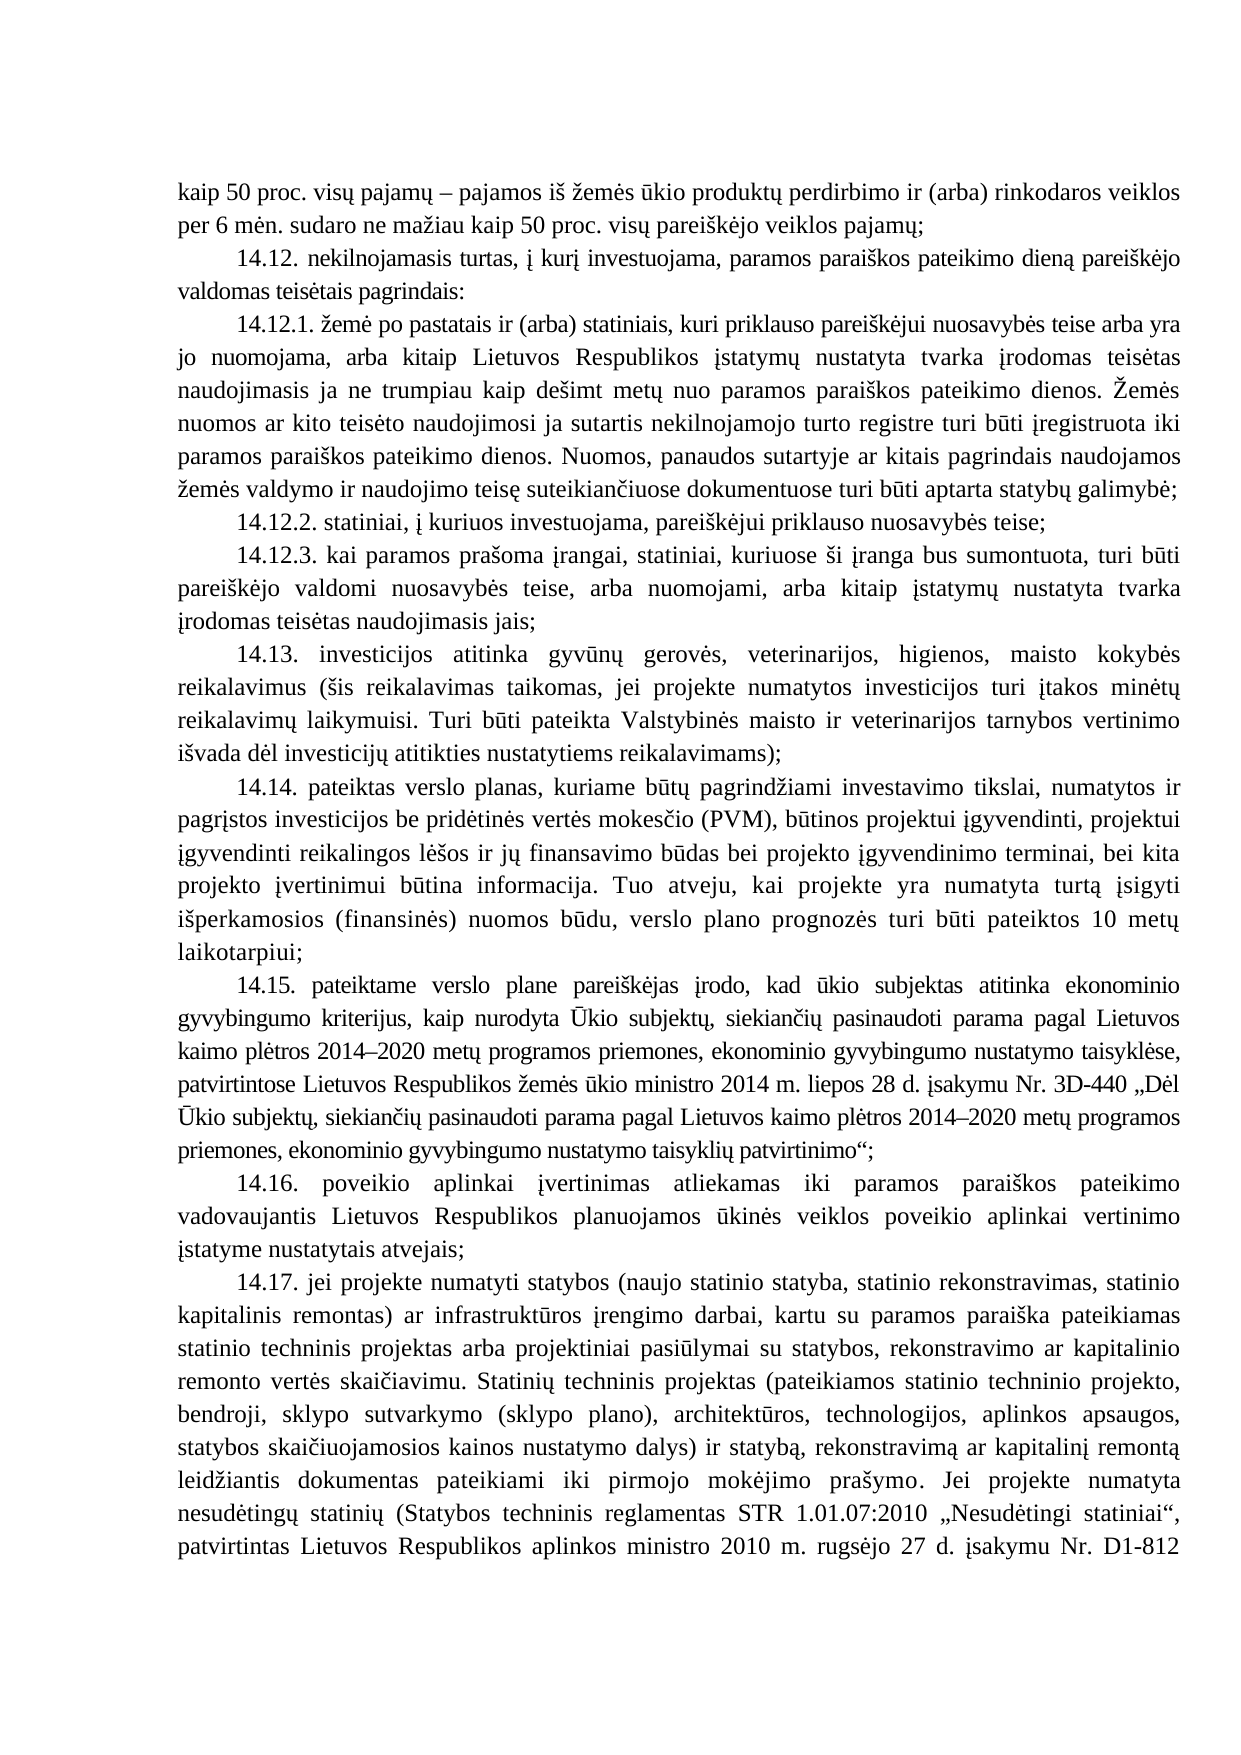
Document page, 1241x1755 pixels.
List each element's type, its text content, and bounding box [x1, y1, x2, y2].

text 14.12.1. žemė po pastatais ir (arba) statiniais, kuri priklauso pareiškėjui nuosavybės teise arba yra jo nuomojama, arba kitaip Lietuvos Respublikos įstatymų nustatyta tvarka įrodomas teisėtas naudojimasis ja ne trumpiau kaip dešimt metų nuo paramos paraiškos pateikimo dienos. Žemės nuomos ar kito teisėto naudojimosi ja sutartis nekilnojamojo turto registre turi būti įregistruota iki paramos paraiškos pateikimo dienos. Nuomos, panaudos sutartyje ar kitais pagrindais naudojamos žemės valdymo ir naudojimo teisę suteikiančiuose dokumentuose turi būti aptarta statybų galimybė; [177, 309, 1181, 503]
text 14.14. pateiktas verslo planas, kuriame būtų pagrindžiami investavimo tikslai, numatytos ir pagrįstos investicijos be pridėtinės vertės mokesčio (PVM), būtinos projektui įgyvendinti, projektui įgyvendinti reikalingos lėšos ir jų finansavimo būdas bei projekto įgyvendinimo terminai, bei kita projekto įvertinimui būtina informacija. Tuo atveju, kai projekte yra numatyta turtą įsigyti išperkamosios (finansinės) nuomos būdu, verslo plano prognozės turi būti pateiktos 10 metų laikotarpiui; [177, 772, 1181, 965]
text 14.17. jei projekte numatyti statybos (naujo statinio statyba, statinio rekonstravimas, statinio kapitalinis remontas) ar infrastruktūros įrengimo darbai, kartu su paramos paraiška pateikiamas statinio techninis projektas arba projektiniai pasiūlymai su statybos, rekonstravimo ar kapitalinio remonto vertės skaičiavimu. Statinių techninis projektas (pateikiamos statinio techninio projekto, bendroji, sklypo sutvarkymo (sklypo plano), architektūros, technologijos, aplinkos apsaugos, statybos skaičiuojamosios kainos nustatymo dalys) ir statybą, rekonstravimą ar kapitalinį remontą leidžiantis dokumentas pateikiami iki pirmojo mokėjimo prašymo. Jei projekte numatyta nesudėtingų statinių (Statybos techninis reglamentas STR 1.01.07:2010 „Nesudėtingi statiniai“, patvirtintas Lietuvos Respublikos aplinkos ministro 2010 m. rugsėjo 27 d. įsakymu Nr. D1-812 [177, 1267, 1181, 1560]
text kaip 50 proc. visų pajamų – pajamos iš žemės ūkio produktų perdirbimo ir (arba) rinkodaros veiklos per 6 mėn. sudaro ne mažiau kaip 50 proc. visų pareiškėjo veiklos pajamų; [177, 177, 1181, 239]
text 14.12. nekilnojamasis turtas, į kurį investuojama, paramos paraiškos pateikimo dieną pareiškėjo valdomas teisėtais pagrindais: [177, 243, 1181, 305]
text 14.12.3. kai paramos prašoma įrangai, statiniai, kuriuose ši įranga bus sumontuota, turi būti pareiškėjo valdomi nuosavybės teise, arba nuomojami, arba kitaip įstatymų nustatyta tvarka įrodomas teisėtas naudojimasis jais; [177, 540, 1181, 635]
text 14.15. pateiktame verslo plane pareiškėjas įrodo, kad ūkio subjektas atitinka ekonominio gyvybingumo kriterijus, kaip nurodyta Ūkio subjektų, siekiančių pasinaudoti parama pagal Lietuvos kaimo plėtros 2014–2020 metų programos priemones, ekonominio gyvybingumo nustatymo taisyklėse, patvirtintose Lietuvos Respublikos žemės ūkio ministro 2014 m. liepos 28 d. įsakymu Nr. 3D-440 „Dėl Ūkio subjektų, siekiančių pasinaudoti parama pagal Lietuvos kaimo plėtros 2014–2020 metų programos priemones, ekonominio gyvybingumo nustatymo taisyklių patvirtinimo“; [177, 970, 1181, 1163]
text 14.12.2. statiniai, į kuriuos investuojama, pareiškėjui priklauso nuosavybės teise; [177, 507, 1181, 536]
text 14.13. investicijos atitinka gyvūnų gerovės, veterinarijos, higienos, maisto kokybės reikalavimus (šis reikalavimas taikomas, jei projekte numatytos investicijos turi įtakos minėtų reikalavimų laikymuisi. Turi būti pateikta Valstybinės maisto ir veterinarijos tarnybos vertinimo išvada dėl investicijų atitikties nustatytiems reikalavimams); [177, 639, 1181, 767]
text 14.16. poveikio aplinkai įvertinimas atliekamas iki paramos paraiškos pateikimo vadovaujantis Lietuvos Respublikos planuojamos ūkinės veiklos poveikio aplinkai vertinimo įstatyme nustatytais atvejais; [177, 1168, 1181, 1263]
